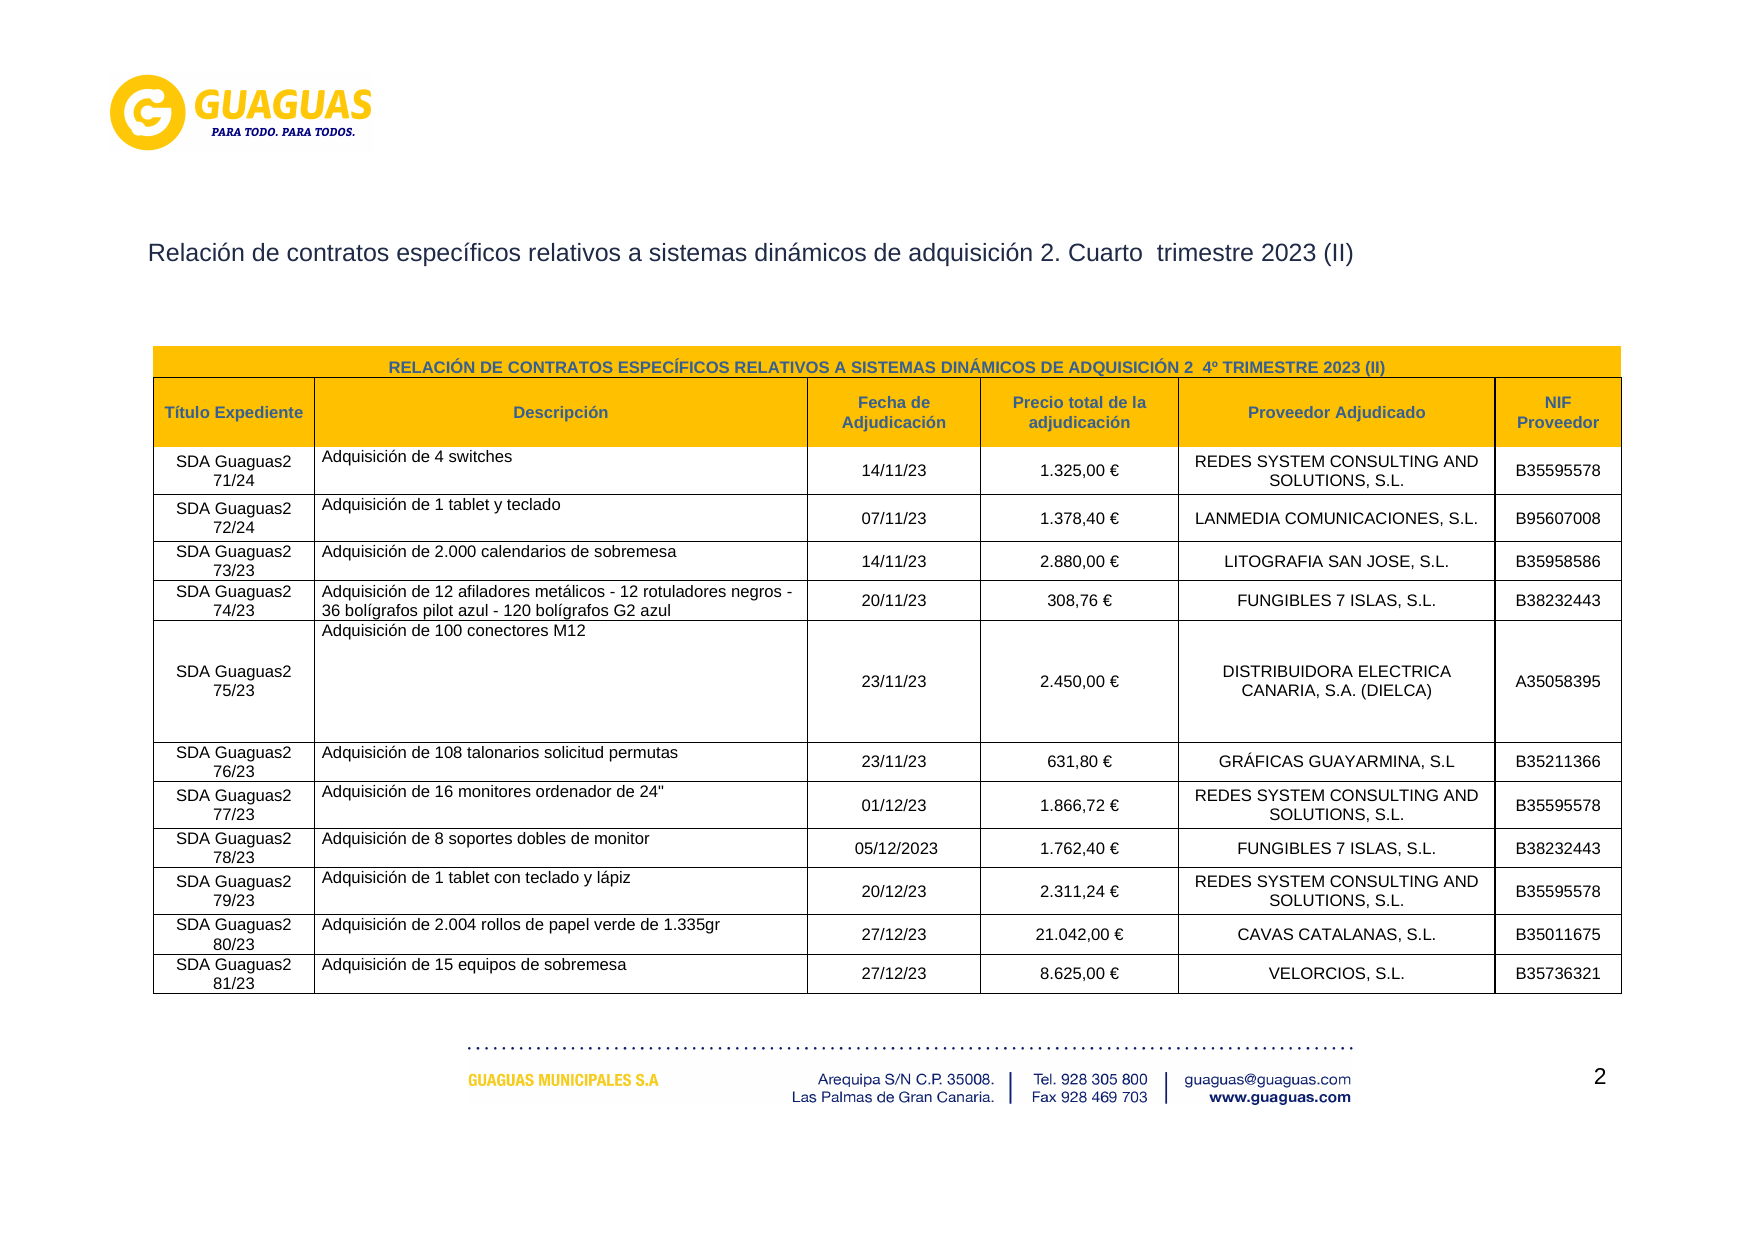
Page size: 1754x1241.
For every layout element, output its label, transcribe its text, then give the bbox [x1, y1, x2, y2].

table_cell 14/11/23 [808, 447, 980, 494]
table_cell VELORCIOS, S.L. [1179, 955, 1494, 993]
table_cell 23/11/23 [808, 621, 980, 742]
table_cell 1.866,72 € [981, 782, 1178, 828]
table_cell B35736321 [1496, 955, 1621, 993]
table_cell A35058395 [1496, 621, 1621, 742]
table_cell 2.311,24 € [981, 868, 1178, 914]
table_cell REDES SYSTEM CONSULTING AND SOLUTIONS, S.L. [1179, 782, 1494, 828]
table_cell DISTRIBUIDORA ELECTRICA CANARIA, S.A. (DIELCA) [1179, 621, 1494, 742]
table_cell 27/12/23 [808, 955, 980, 993]
table_cell 1.378,40 € [981, 495, 1178, 541]
table_cell Adquisición de 108 talonarios solicitud permutas [315, 743, 807, 781]
table_cell SDA Guaguas2 77/23 [154, 782, 314, 828]
table_cell Adquisición de 12 afiladores metálicos - 12 rotuladores negros - 36 bolígrafos pilot azul - 120 bolígrafos G2 azul [315, 581, 807, 620]
table_cell Adquisición de 8 soportes dobles de monitor [315, 829, 807, 867]
table_cell B38232443 [1496, 581, 1621, 620]
table_cell 2.880,00 € [981, 542, 1178, 580]
table_cell FUNGIBLES 7 ISLAS, S.L. [1179, 581, 1494, 620]
text Relación de contratos específicos relativos a sistemas dinámicos de adquisición 2. Cuarto trimestre 2023 (II) [148, 238, 1606, 266]
table_cell 1.325,00 € [981, 447, 1178, 494]
table_cell Adquisición de 2.000 calendarios de sobremesa [315, 542, 807, 580]
table_cell B95607008 [1496, 495, 1621, 541]
table_cell REDES SYSTEM CONSULTING AND SOLUTIONS, S.L. [1179, 868, 1494, 914]
table_cell SDA Guaguas2 81/23 [154, 955, 314, 993]
table_cell 631,80 € [981, 743, 1178, 781]
table_cell Adquisición de 1 tablet con teclado y lápiz [315, 868, 807, 914]
table_cell 07/11/23 [808, 495, 980, 541]
table_cell GRÁFICAS GUAYARMINA, S.L [1179, 743, 1494, 781]
table_header RELACIÓN DE CONTRATOS ESPECÍFICOS RELATIVOS A SISTEMAS DINÁMICOS DE ADQUISICIÓN 2 4º TRIMESTRE 2023 (II) [153, 346, 1621, 377]
table_cell 1.762,40 € [981, 829, 1178, 867]
table_cell 27/12/23 [808, 915, 980, 953]
table_cell 23/11/23 [808, 743, 980, 781]
table_cell 14/11/23 [808, 542, 980, 580]
table_cell Descripción [315, 378, 807, 447]
table_cell REDES SYSTEM CONSULTING AND SOLUTIONS, S.L. [1179, 447, 1494, 494]
table_cell B35958586 [1496, 542, 1621, 580]
table_cell SDA Guaguas2 80/23 [154, 915, 314, 953]
table_cell B35595578 [1496, 868, 1621, 914]
table_cell SDA Guaguas2 71/24 [154, 447, 314, 494]
table_cell SDA Guaguas2 76/23 [154, 743, 314, 781]
table_cell 20/11/23 [808, 581, 980, 620]
table_cell Adquisición de 1 tablet y teclado [315, 495, 807, 541]
table_cell Adquisición de 100 conectores M12 [315, 621, 807, 742]
table_cell 21.042,00 € [981, 915, 1178, 953]
table_cell B35211366 [1496, 743, 1621, 781]
table_cell 20/12/23 [808, 868, 980, 914]
table_cell 01/12/23 [808, 782, 980, 828]
table_cell NIF Proveedor [1496, 378, 1621, 447]
table_cell Precio total de la adjudicación [981, 378, 1178, 447]
table_cell Proveedor Adjudicado [1179, 378, 1494, 447]
table_cell SDA Guaguas2 79/23 [154, 868, 314, 914]
table_cell SDA Guaguas2 74/23 [154, 581, 314, 620]
table_cell B35595578 [1496, 782, 1621, 828]
table_cell B35011675 [1496, 915, 1621, 953]
table_cell Fecha de Adjudicación [808, 378, 980, 447]
table_cell 308,76 € [981, 581, 1178, 620]
table_cell SDA Guaguas2 73/23 [154, 542, 314, 580]
table_cell Título Expediente [154, 378, 314, 447]
table_cell CAVAS CATALANAS, S.L. [1179, 915, 1494, 953]
table_cell Adquisición de 4 switches [315, 447, 807, 494]
table_cell LITOGRAFIA SAN JOSE, S.L. [1179, 542, 1494, 580]
table_cell Adquisición de 15 equipos de sobremesa [315, 955, 807, 993]
table_cell SDA Guaguas2 78/23 [154, 829, 314, 867]
table_cell FUNGIBLES 7 ISLAS, S.L. [1179, 829, 1494, 867]
table_cell SDA Guaguas2 75/23 [154, 621, 314, 742]
table_cell 2.450,00 € [981, 621, 1178, 742]
table_cell SDA Guaguas2 72/24 [154, 495, 314, 541]
table_cell Adquisición de 16 monitores ordenador de 24" [315, 782, 807, 828]
table_cell Adquisición de 2.004 rollos de papel verde de 1.335gr [315, 915, 807, 953]
table_cell 05/12/2023 [808, 829, 980, 867]
table_cell 8.625,00 € [981, 955, 1178, 993]
table_cell B38232443 [1496, 829, 1621, 867]
table_cell LANMEDIA COMUNICACIONES, S.L. [1179, 495, 1494, 541]
table_cell B35595578 [1496, 447, 1621, 494]
